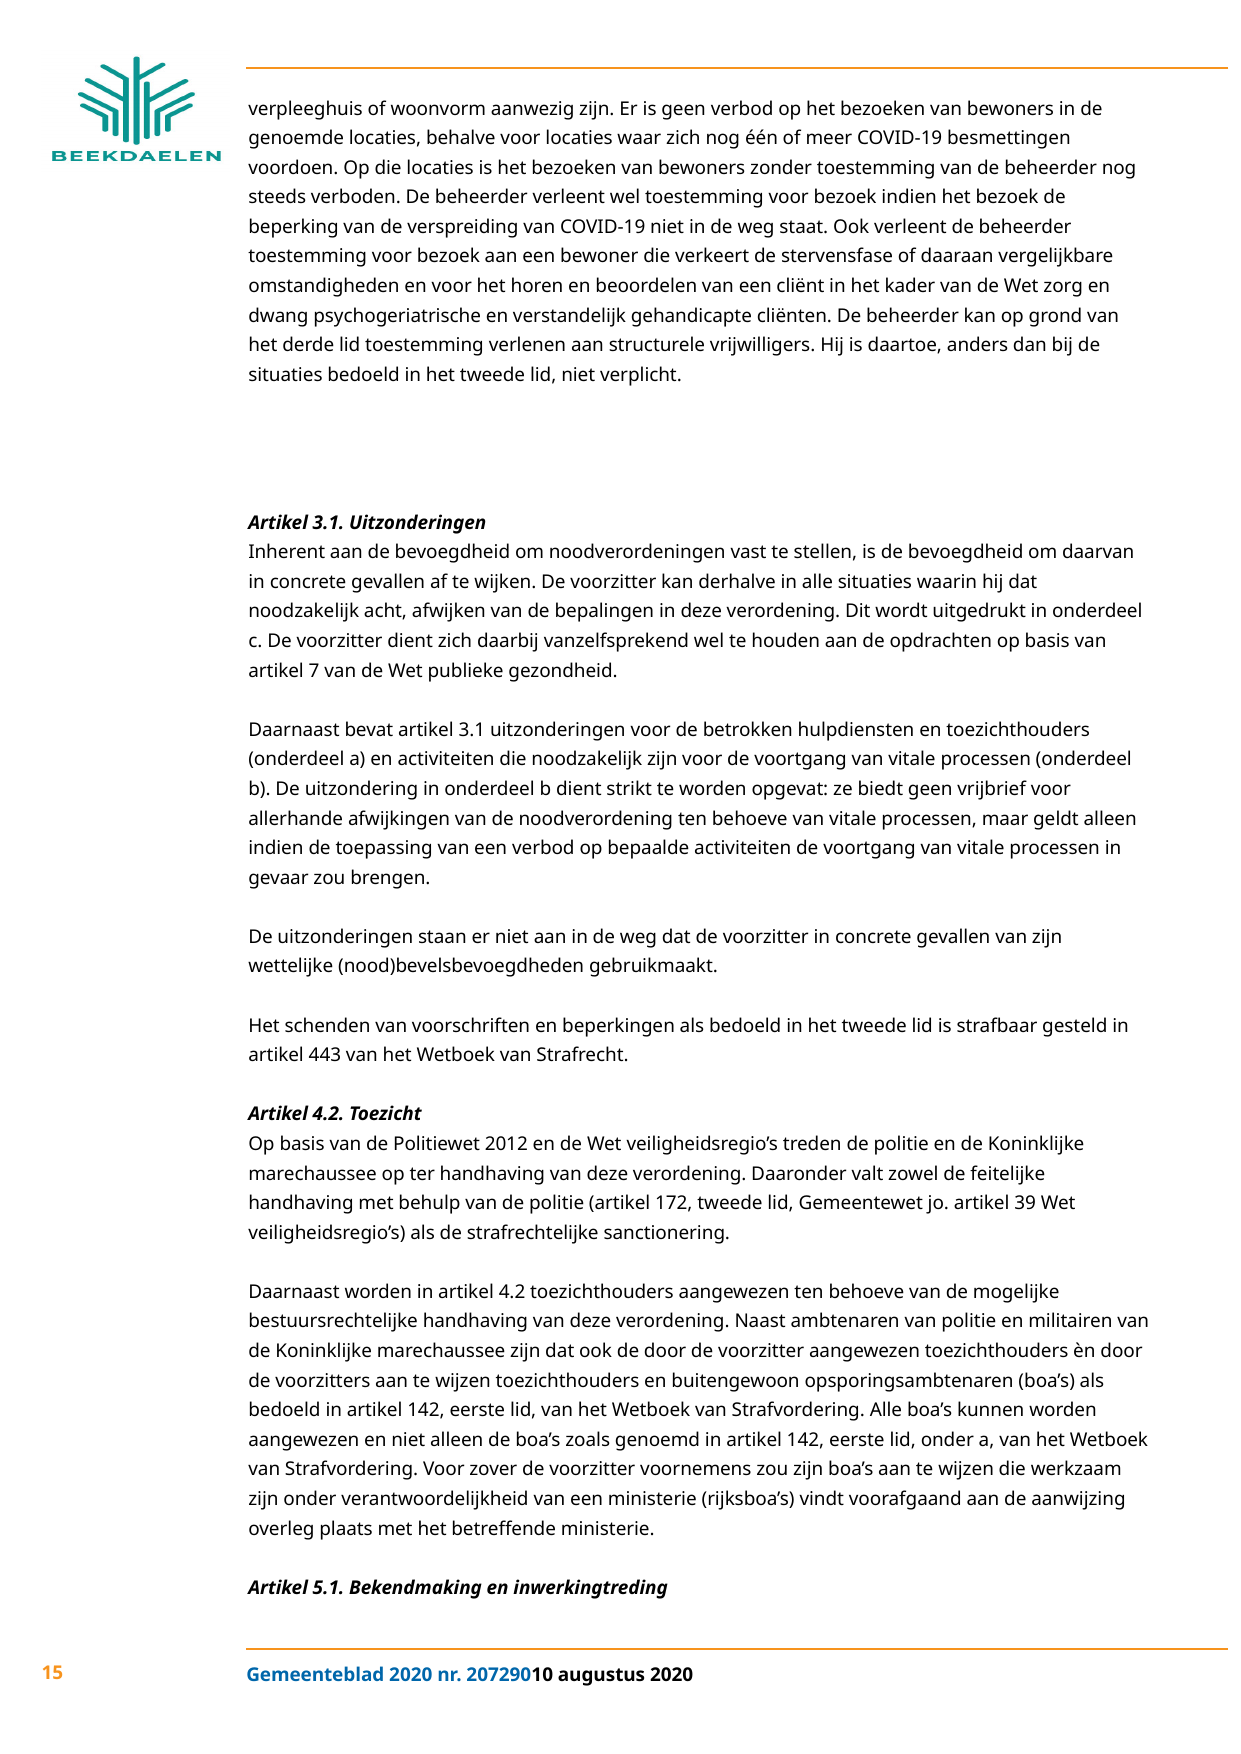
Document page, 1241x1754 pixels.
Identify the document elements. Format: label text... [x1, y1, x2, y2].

picture [41, 47, 231, 172]
text Artikel 4.2. Toezicht [248, 1101, 1152, 1126]
text verpleeghuis of woonvorm aanwezig zijn. Er is geen verbod op het bezoeken van bewoners in de genoemde locaties, behalve voor locaties waar zich nog één of meer COVID-19 besmettingen voordoen. Op die locaties is het bezoeken van bewoners zonder toestemming van de beheerder nog steeds verboden. De beheerder verleent wel toestemming voor bezoek indien het bezoek de beperking van de verspreiding van COVID-19 niet in de weg staat. Ook verleent de beheerder toestemming voor bezoek aan een bewoner die verkeert de stervensfase of daaraan vergelijkbare omstandigheden en voor het horen en beoordelen van een cliënt in het kader van de Wet zorg en dwang psychogeriatrische en verstandelijk gehandicapte cliënten. De beheerder kan op grond van het derde lid toestemming verlenen aan structurele vrijwilligers. Hij is daartoe, anders dan bij de situaties bedoeld in het tweede lid, niet verplicht. [248, 95, 1152, 387]
text Daarnaast worden in artikel 4.2 toezichthouders aangewezen ten behoeve van de mogelijke bestuursrechtelijke handhaving van deze verordening. Naast ambtenaren van politie en militairen van de Koninklijke marechaussee zijn dat ook de door de voorzitter aangewezen toezichthouders èn door de voorzitters aan te wijzen toezichthouders en buitengewoon opsporingsambtenaren (boa’s) als bedoeld in artikel 142, eerste lid, van het Wetboek van Strafvordering. Alle boa’s kunnen worden aangewezen en niet alleen de boa’s zoals genoemd in artikel 142, eerste lid, onder a, van het Wetboek van Strafvordering. Voor zover de voorzitter voornemens zou zijn boa’s aan te wijzen die werkzaam zijn onder verantwoordelijkheid van een ministerie (rijksboa’s) vindt voorafgaand aan de aanwijzing overleg plaats met het betreffende ministerie. [248, 1278, 1152, 1541]
text Artikel 5.1. Bekendmaking en inwerkingtreding [248, 1574, 1152, 1600]
text Het schenden van voorschriften en beperkingen als bedoeld in het tweede lid is strafbaar gesteld in artikel 443 van het Wetboek van Strafrecht. [248, 1012, 1152, 1067]
text Artikel 3.1. Uitzonderingen [248, 509, 1152, 535]
text Inherent aan de bevoegdheid om noodverordeningen vast te stellen, is de bevoegdheid om daarvan in concrete gevallen af te wijken. De voorzitter kan derhalve in alle situaties waarin hij dat noodzakelijk acht, afwijken van de bepalingen in deze verordening. Dit wordt uitgedrukt in onderdeel c. De voorzitter dient zich daarbij vanzelfsprekend wel te houden aan de opdrachten op basis van artikel 7 van de Wet publieke gezondheid. [248, 538, 1152, 683]
text Op basis van de Politiewet 2012 en de Wet veiligheidsregio’s treden de politie en de Koninklijke marechaussee op ter handhaving van deze verordening. Daaronder valt zowel de feitelijke handhaving met behulp van de politie (artikel 172, tweede lid, Gemeentewet jo. artikel 39 Wet veiligheidsregio’s) als de strafrechtelijke sanctionering. [248, 1130, 1152, 1245]
text Daarnaast bevat artikel 3.1 uitzonderingen voor de betrokken hulpdiensten en toezichthouders (onderdeel a) en activiteiten die noodzakelijk zijn voor de voortgang van vitale processen (onderdeel b). De uitzondering in onderdeel b dient strikt te worden opgevat: ze biedt geen vrijbrief voor allerhande afwijkingen van de noodverordening ten behoeve van vitale processen, maar geldt alleen indien de toepassing van een verbod op bepaalde activiteiten de voortgang van vitale processen in gevaar zou brengen. [248, 716, 1152, 890]
text De uitzonderingen staan er niet aan in de weg dat de voorzitter in concrete gevallen van zijn wettelijke (nood)bevelsbevoegdheden gebruikmaakt. [248, 923, 1152, 978]
